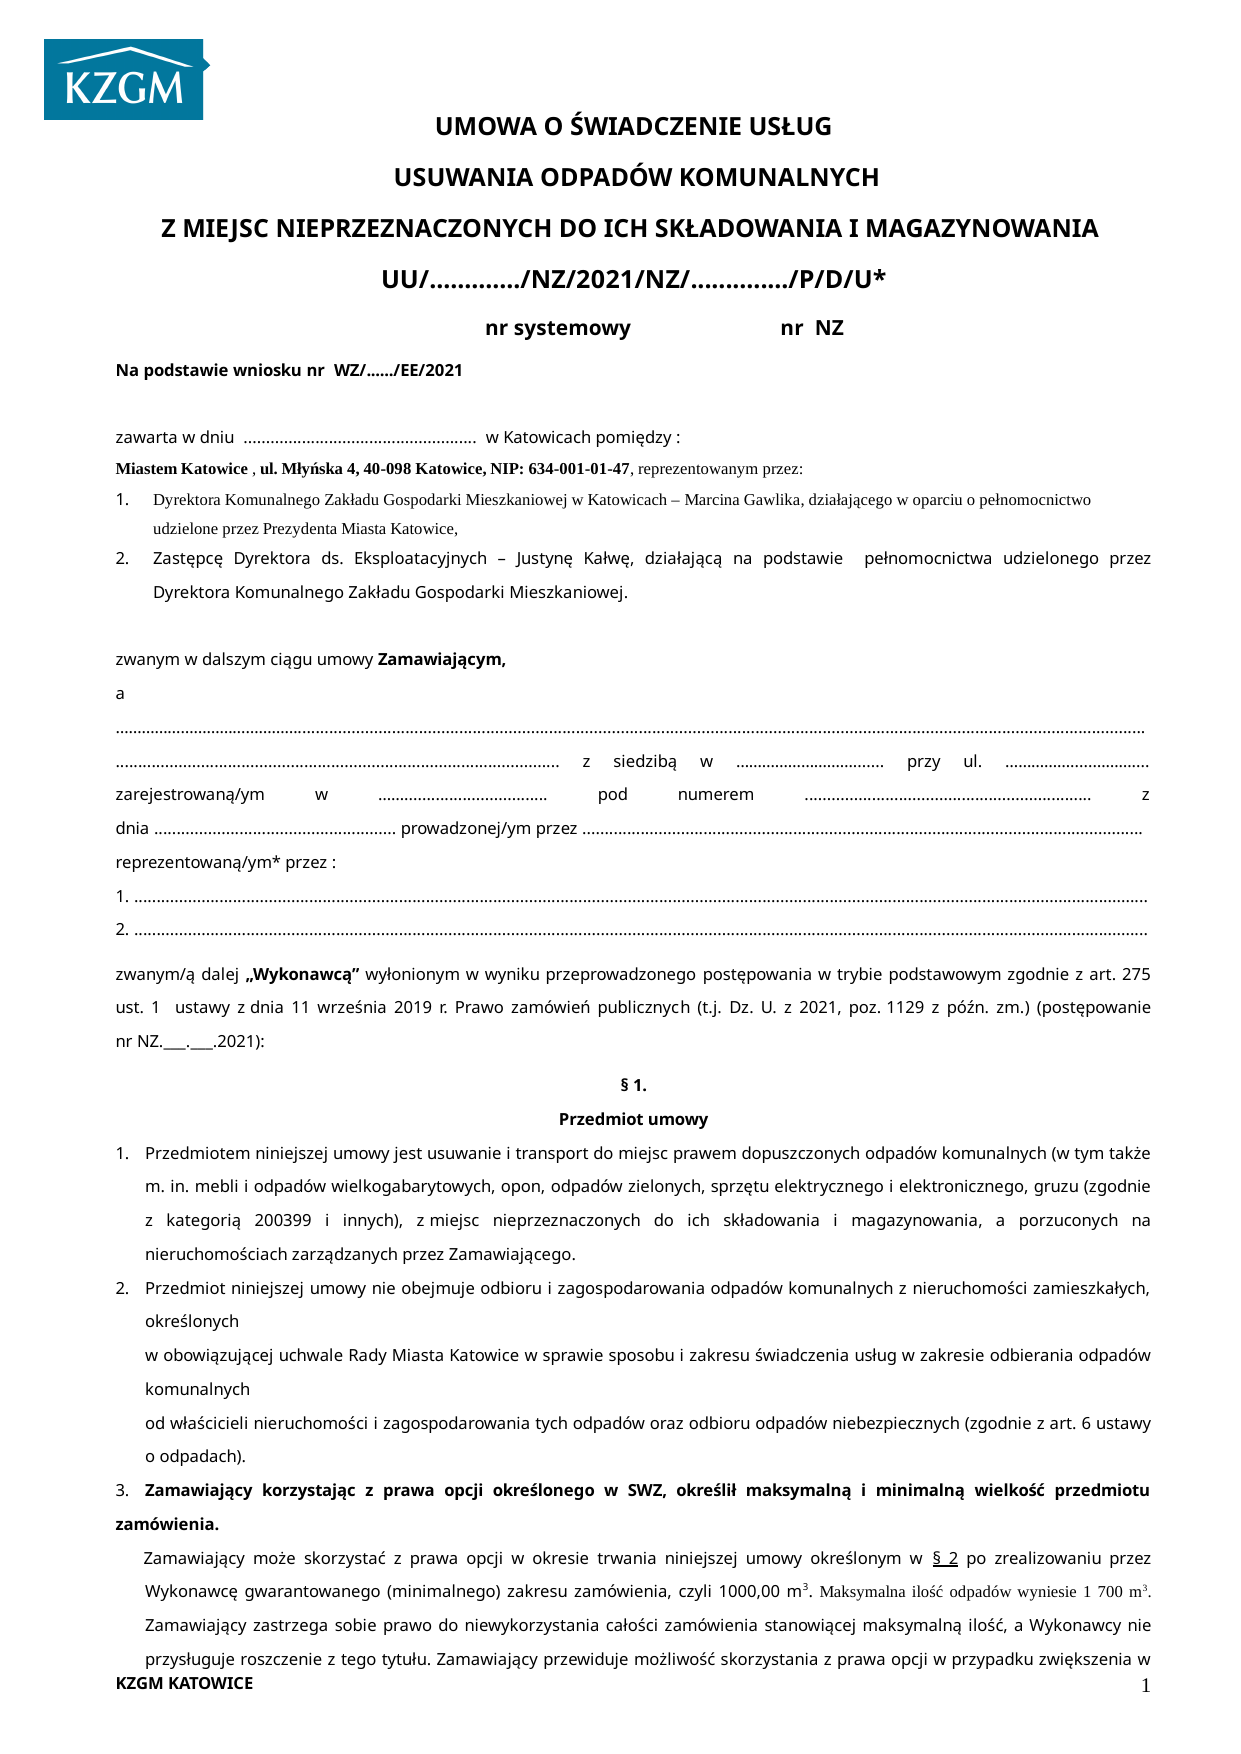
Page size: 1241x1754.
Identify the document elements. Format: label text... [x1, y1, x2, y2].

text § 1. [115, 1074, 1152, 1097]
list Zastępcę Dyrektora ds. Eksploatacyjnych – Justynę Kałwę, działającą na podstawie pełnomocnictwa udzielonego przez Dyrektora Komunalnego Zakładu Gospodarki Mieszkaniowej. [115, 547, 1152, 603]
list Dyrektora Komunalnego Zakładu Gospodarki Mieszkaniowej w Katowicach – Marcina Gawlika, działającego w oparciu o pełnomocnictwo udzielone przez Prezydenta Miasta Katowice, [115, 487, 1152, 538]
text USUWANIA ODPADÓW KOMUNALNYCH Z MIEJSC NIEPRZEZNACZONYCH DO ICH SKŁADOWANIA I MAGAZYNOWANIA UU/............./NZ/2021/NZ/............../P/D/U* [115, 160, 1152, 296]
text Miastem Katowice , ul. Młyńska 4, 40-098 Katowice, NIP: 634-001-01-47, reprezentowanym przez: [115, 460, 1152, 478]
text 2. .................................................................................................................................................................................................................................. [115, 918, 1154, 941]
text Na podstawie wniosku nr WZ/....../EE/2021 [115, 358, 1152, 381]
text Przedmiot umowy [115, 1108, 1152, 1130]
text UMOWA O ŚWIADCZENIE USŁUG [115, 109, 1152, 143]
list Zamawiający korzystając z prawa opcji określonego w SWZ, określił maksymalną i minimalną wielkość przedmiotu zamówienia. [115, 1479, 1152, 1535]
text Zamawiający może skorzystać z prawa opcji w okresie trwania niniejszej umowy określonym w § 2 po zrealizowaniu przez Wykonawcę gwarantowanego (minimalnego) zakresu zamówienia, czyli 1000,00 m3. Maksymalna ilość odpadów wyniesie 1 700 m3. Zamawiający zastrzega sobie prawo do niewykorzystania całości zamówienia stanowiącej maksymalną ilość, a Wykonawcy nie przysługuje roszczenie z tego tytułu. Zamawiający przewiduje możliwość skorzystania z prawa opcji w przypadku zwiększenia w [127, 1547, 1152, 1670]
text zawarta w dniu .................................................... w Katowicach pomiędzy : [115, 426, 1102, 448]
text ……………………………………................................................................................................................................................................................................................................................................................................ z siedzibą w ………………………....... przy ul. …………….....……….... zarejestrowaną/ym w ……................................ pod numerem ................................................................ z dnia ...................................................... prowadzonej/ym przez ............................................................................................................................. [115, 716, 1152, 839]
text reprezentowaną/ym* przez : [115, 851, 1102, 873]
text a [115, 682, 1102, 704]
text nr systemowy nr NZ [115, 313, 1152, 341]
list Przedmiot niniejszej umowy nie obejmuje odbioru i zagospodarowania odpadów komunalnych z nieruchomości zamieszkałych, określonych w obowiązującej uchwale Rady Miasta Katowice w sprawie sposobu i zakresu świadczenia usług w zakresie odbierania odpadów komunalnych od właścicieli nieruchomości i zagospodarowania tych odpadów oraz odbioru odpadów niebezpiecznych (zgodnie z art. 6 ustawy o odpadach). [115, 1277, 1152, 1468]
list Przedmiotem niniejszej umowy jest usuwanie i transport do miejsc prawem dopuszczonych odpadów komunalnych (w tym także m. in. mebli i odpadów wielkogabarytowych, opon, odpadów zielonych, sprzętu elektrycznego i elektronicznego, gruzu (zgodnie z kategorią 200399 i innych), z miejsc nieprzeznaczonych do ich składowania i magazynowania, a porzuconych na nieruchomościach zarządzanych przez Zamawiającego. [115, 1142, 1152, 1265]
text 1. .................................................................................................................................................................................................................................. [115, 884, 1152, 907]
text zwanym/ą dalej „Wykonawcą” wyłonionym w wyniku przeprowadzonego postępowania w trybie podstawowym zgodnie z art. 275 ust. 1 ustawy z dnia 11 września 2019 r. Prawo zamówień publicznych (t.j. Dz. U. z 2021, poz. 1129 z późn. zm.) (postępowanie nr NZ.___.___.2021): [115, 962, 1152, 1052]
text zwanym w dalszym ciągu umowy Zamawiającym, [115, 648, 1152, 671]
